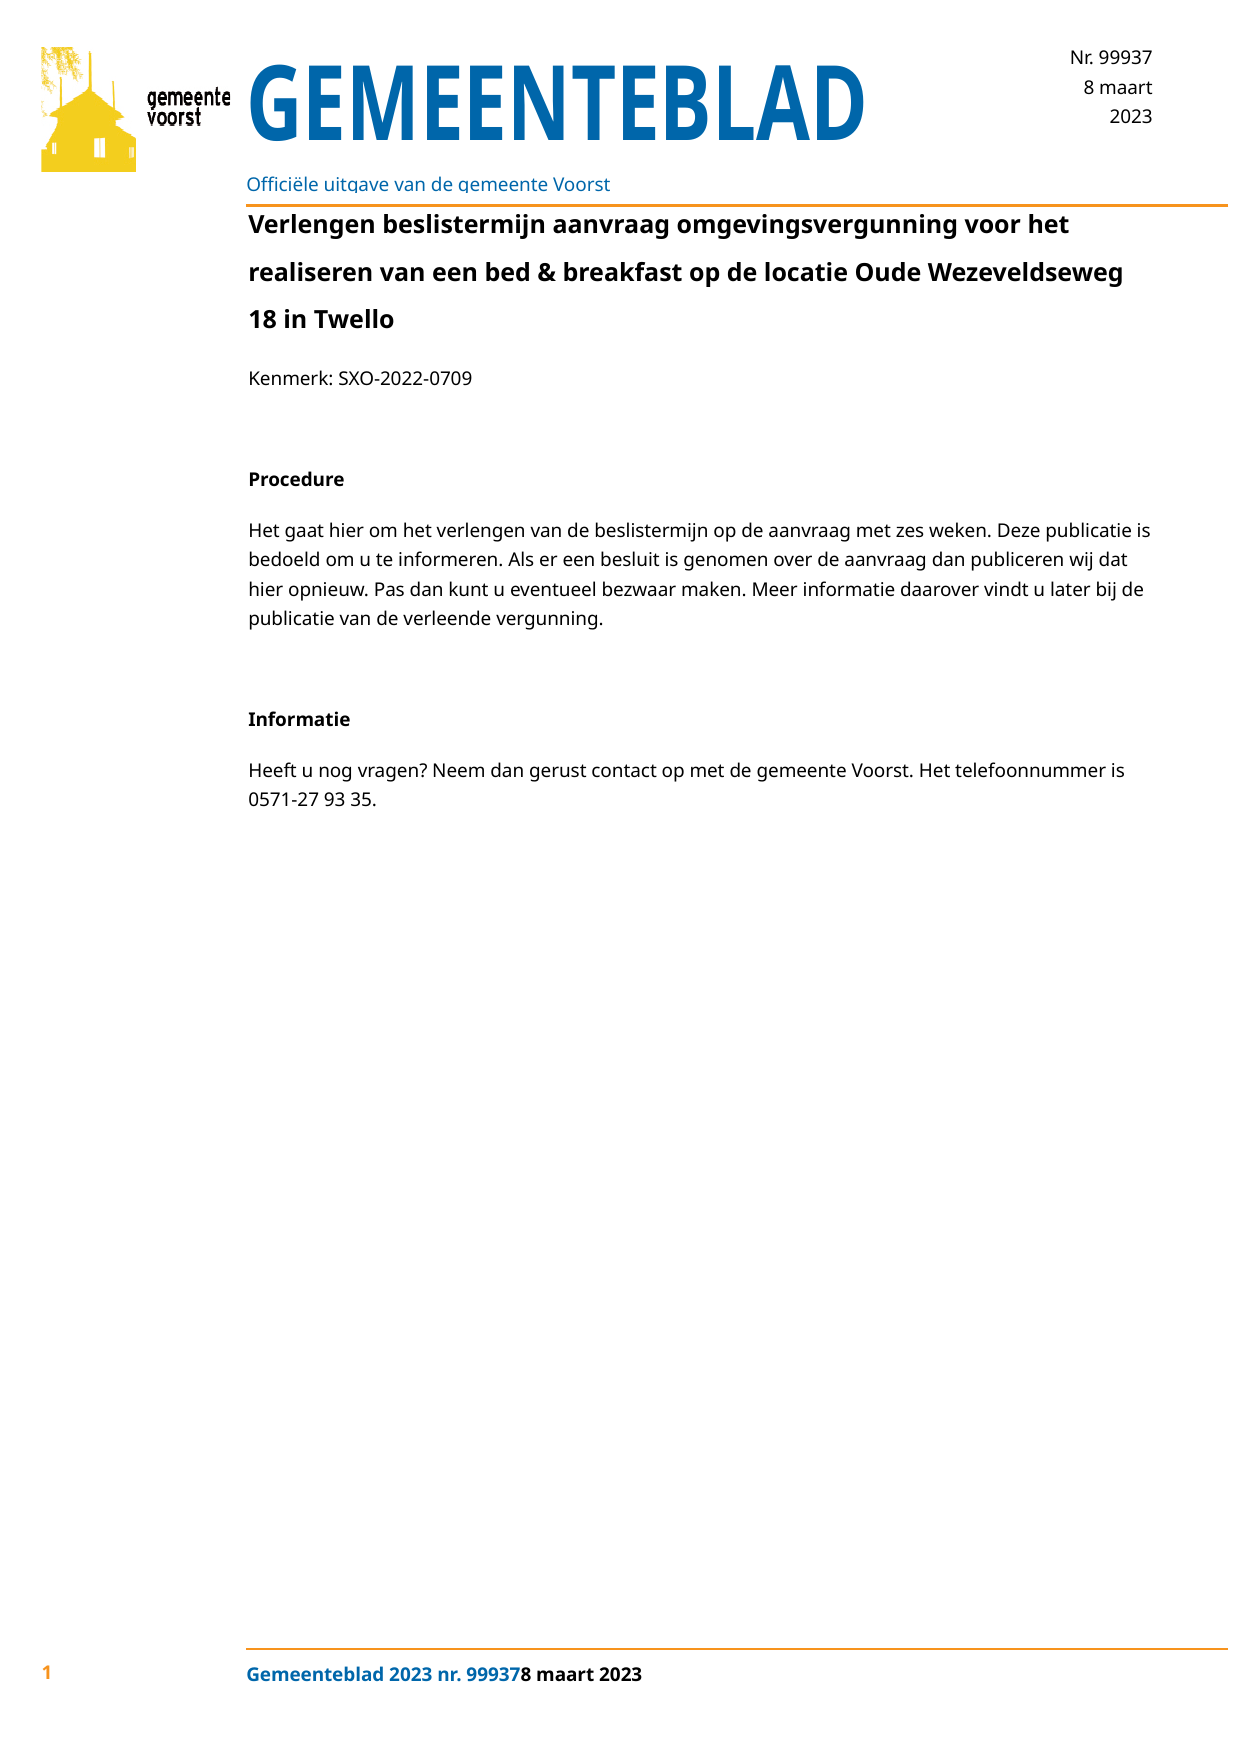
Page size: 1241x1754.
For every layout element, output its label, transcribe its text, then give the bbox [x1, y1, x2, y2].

picture [41, 47, 231, 172]
text Het gaat hier om het verlengen van de beslistermijn op de aanvraag met zes weken. Deze publicatie is bedoeld om u te informeren. Als er een besluit is genomen over de aanvraag dan publiceren wij dat hier opnieuw. Pas dan kunt u eventueel bezwaar maken. Meer informatie daarover vindt u later bij de publicatie van de verleende vergunning. [248, 517, 1152, 631]
text Verlengen beslistermijn aanvraag omgevingsvergunning voor het realiseren van een bed & breakfast op de locatie Oude Wezeveldseweg 18 in Twello [248, 207, 1152, 336]
text Kenmerk: SXO-2022-0709 [248, 366, 1152, 391]
text Procedure [248, 466, 1152, 492]
text Informatie [248, 706, 1152, 732]
text Heeft u nog vragen? Neem dan gerust contact op met de gemeente Voorst. Het telefoonnummer is 0571-27 93 35. [248, 757, 1152, 812]
